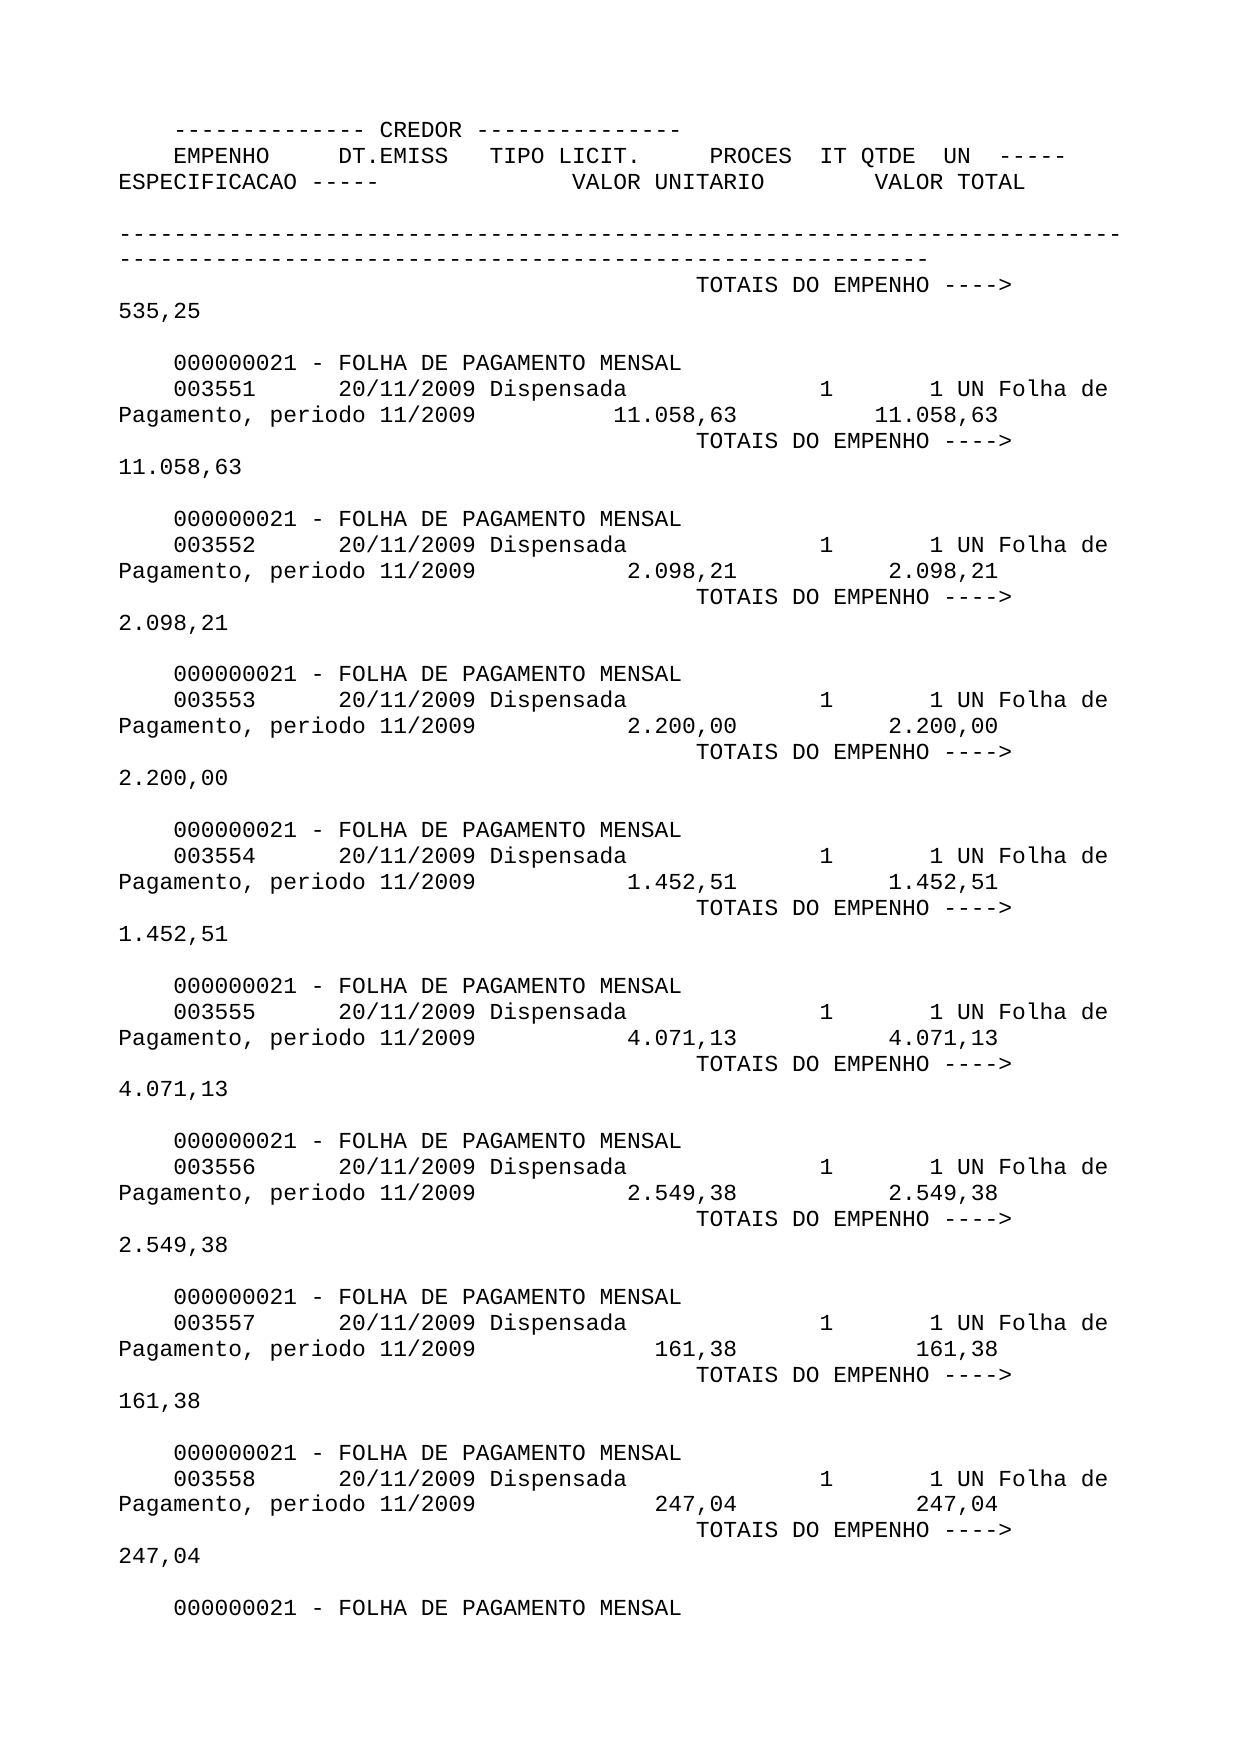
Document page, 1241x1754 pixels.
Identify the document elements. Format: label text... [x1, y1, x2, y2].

text TOTAIS DO EMPENHO ----> 161,38 [118, 1363, 1122, 1415]
text TOTAIS DO EMPENHO ----> 2.549,38 [118, 1207, 1122, 1259]
text TOTAIS DO EMPENHO ----> 2.200,00 [118, 741, 1122, 792]
text TOTAIS DO EMPENHO ----> 535,25 [118, 274, 1122, 326]
text TOTAIS DO EMPENHO ----> 4.071,13 [118, 1052, 1122, 1104]
text 000000021 - FOLHA DE PAGAMENTO MENSAL [118, 1130, 1122, 1156]
text 000000021 - FOLHA DE PAGAMENTO MENSAL [118, 1285, 1122, 1311]
text EMPENHO DT.EMISS TIPO LICIT. PROCES IT QTDE UN ----- ESPECIFICACAO ----- VALOR UNITARIO VALOR TOTAL [118, 144, 1122, 196]
text ------------------------------------------------------------------------------------------------------------------------------------ [118, 196, 1122, 274]
text TOTAIS DO EMPENHO ----> 11.058,63 [118, 429, 1122, 481]
text 000000021 - FOLHA DE PAGAMENTO MENSAL [118, 1441, 1122, 1467]
text 000000021 - FOLHA DE PAGAMENTO MENSAL [118, 507, 1122, 533]
text 003552 20/11/2009 Dispensada 1 1 UN Folha de Pagamento, periodo 11/2009 2.098,21 2.098,21 [118, 533, 1122, 585]
text 000000021 - FOLHA DE PAGAMENTO MENSAL [118, 352, 1122, 377]
text 003553 20/11/2009 Dispensada 1 1 UN Folha de Pagamento, periodo 11/2009 2.200,00 2.200,00 [118, 689, 1122, 741]
text 003551 20/11/2009 Dispensada 1 1 UN Folha de Pagamento, periodo 11/2009 11.058,63 11.058,63 [118, 377, 1122, 429]
text 003556 20/11/2009 Dispensada 1 1 UN Folha de Pagamento, periodo 11/2009 2.549,38 2.549,38 [118, 1156, 1122, 1207]
text -------------- CREDOR --------------- [118, 118, 1122, 144]
text TOTAIS DO EMPENHO ----> 1.452,51 [118, 896, 1122, 948]
text TOTAIS DO EMPENHO ----> 247,04 [118, 1519, 1122, 1571]
text 003554 20/11/2009 Dispensada 1 1 UN Folha de Pagamento, periodo 11/2009 1.452,51 1.452,51 [118, 844, 1122, 896]
text 000000021 - FOLHA DE PAGAMENTO MENSAL [118, 663, 1122, 689]
text 000000021 - FOLHA DE PAGAMENTO MENSAL [118, 818, 1122, 844]
text 000000021 - FOLHA DE PAGAMENTO MENSAL [118, 1597, 1122, 1622]
text TOTAIS DO EMPENHO ----> 2.098,21 [118, 585, 1122, 637]
text 000000021 - FOLHA DE PAGAMENTO MENSAL [118, 974, 1122, 1000]
text 003558 20/11/2009 Dispensada 1 1 UN Folha de Pagamento, periodo 11/2009 247,04 247,04 [118, 1467, 1122, 1519]
text 003557 20/11/2009 Dispensada 1 1 UN Folha de Pagamento, periodo 11/2009 161,38 161,38 [118, 1311, 1122, 1363]
text 003555 20/11/2009 Dispensada 1 1 UN Folha de Pagamento, periodo 11/2009 4.071,13 4.071,13 [118, 1000, 1122, 1052]
